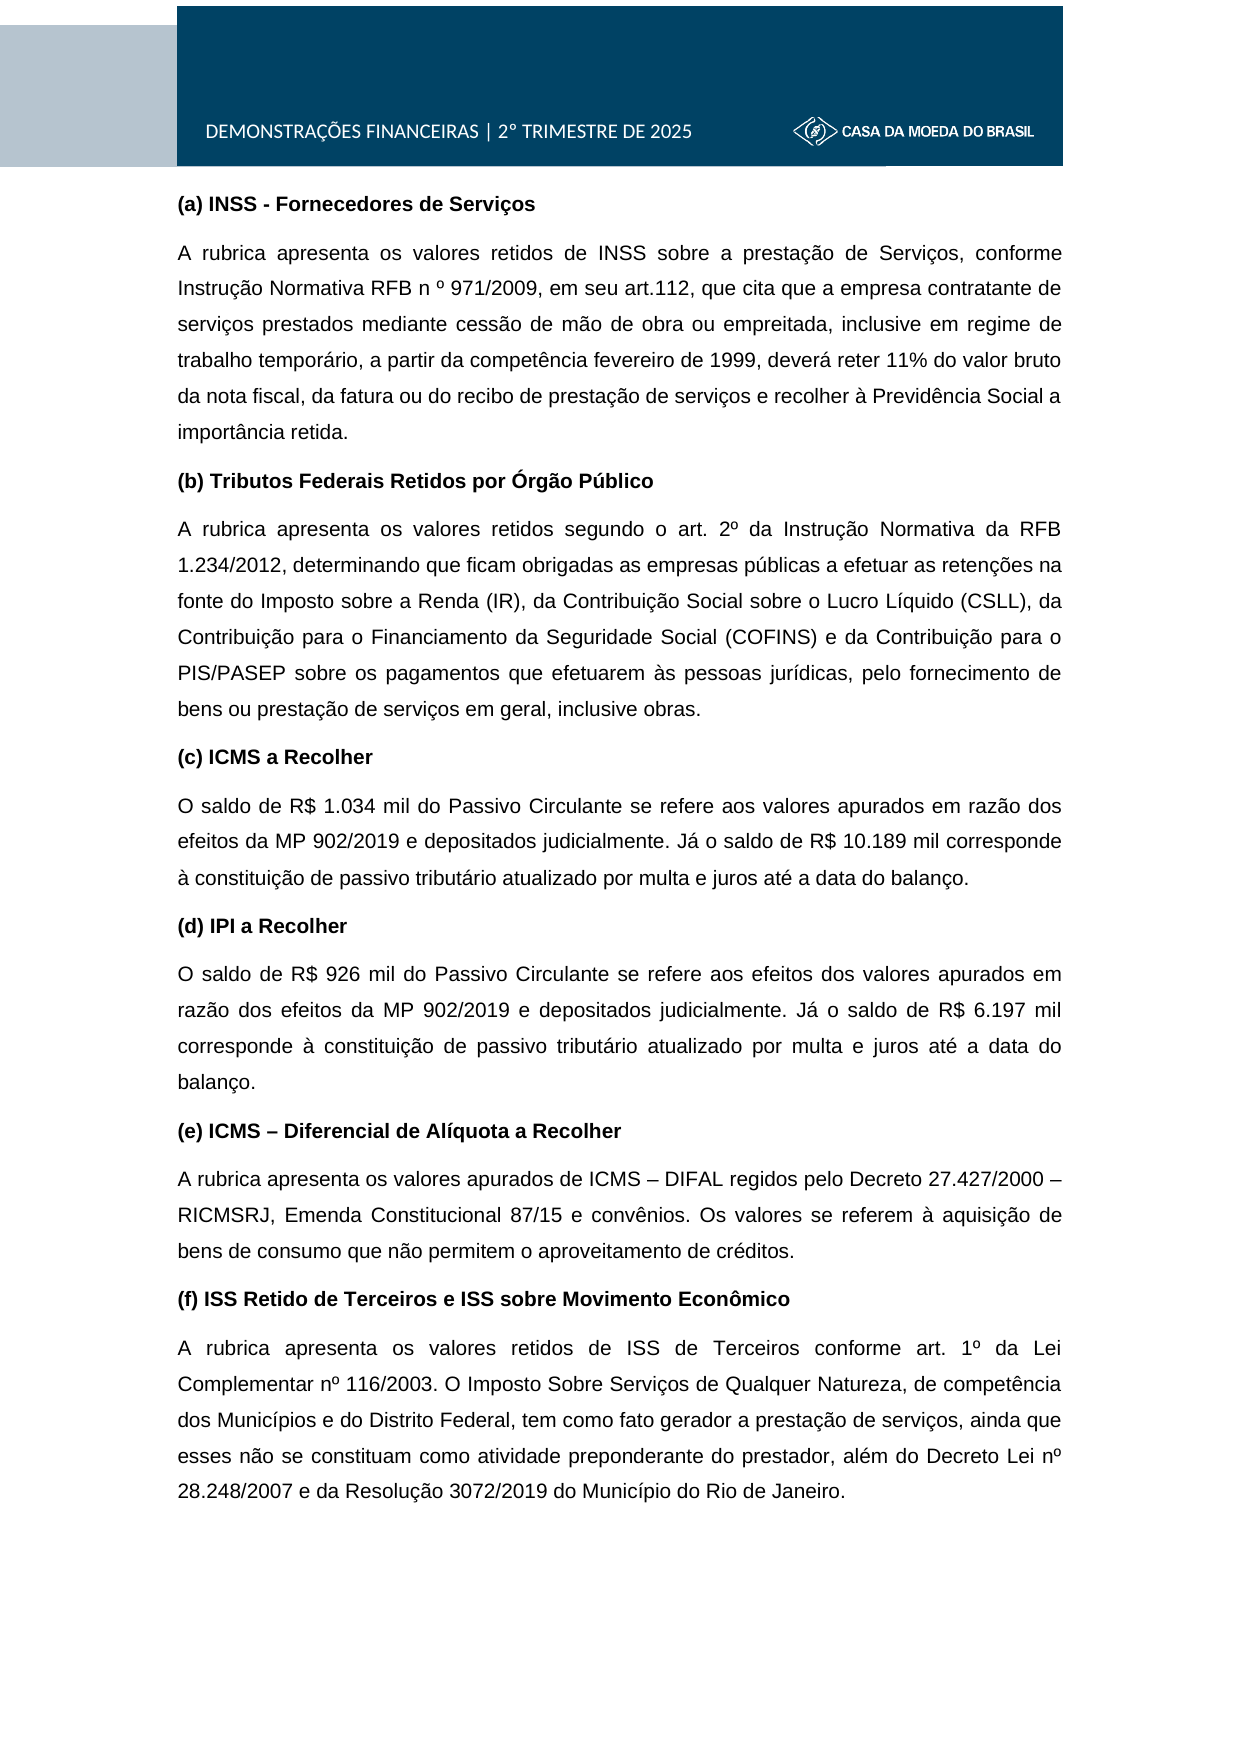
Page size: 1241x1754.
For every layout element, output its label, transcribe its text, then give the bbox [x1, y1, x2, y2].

text A rubrica apresenta os valores apurados de ICMS – DIFAL regidos pelo Decreto 27.427/2000 – RICMSRJ, Emenda Constitucional 87/15 e convênios. Os valores se referem à aquisição de bens de consumo que não permitem o aproveitamento de créditos. [177, 1167, 1063, 1263]
text (a) INSS - Fornecedores de Serviços [177, 192, 1063, 216]
text O saldo de R$ 1.034 mil do Passivo Circulante se refere aos valores apurados em razão dos efeitos da MP 902/2019 e depositados judicialmente. Já o saldo de R$ 10.189 mil corresponde à constituição de passivo tributário atualizado por multa e juros até a data do balanço. [177, 793, 1063, 889]
text (e) ICMS – Diferencial de Alíquota a Recolher [177, 1118, 1063, 1142]
text (b) Tributos Federais Retidos por Órgão Público [177, 468, 1063, 492]
text (f) ISS Retido de Terceiros e ISS sobre Movimento Econômico [177, 1287, 1063, 1311]
text A rubrica apresenta os valores retidos de INSS sobre a prestação de Serviços, conforme Instrução Normativa RFB n º 971/2009, em seu art.112, que cita que a empresa contratante de serviços prestados mediante cessão de mão de obra ou empreitada, inclusive em regime de trabalho temporário, a partir da competência fevereiro de 1999, deverá reter 11% do valor bruto da nota fiscal, da fatura ou do recibo de prestação de serviços e recolher à Previdência Social a importância retida. [177, 240, 1063, 444]
text A rubrica apresenta os valores retidos de ISS de Terceiros conforme art. 1º da Lei Complementar nº 116/2003. O Imposto Sobre Serviços de Qualquer Natureza, de competência dos Municípios e do Distrito Federal, tem como fato gerador a prestação de serviços, ainda que esses não se constituam como atividade preponderante do prestador, além do Decreto Lei nº 28.248/2007 e da Resolução 3072/2019 do Município do Rio de Janeiro. [177, 1336, 1063, 1503]
text (c) ICMS a Recolher [177, 745, 1063, 769]
text A rubrica apresenta os valores retidos segundo o art. 2º da Instrução Normativa da RFB 1.234/2012, determinando que ficam obrigadas as empresas públicas a efetuar as retenções na fonte do Imposto sobre a Renda (IR), da Contribuição Social sobre o Lucro Líquido (CSLL), da Contribuição para o Financiamento da Seguridade Social (COFINS) e da Contribuição para o PIS/PASEP sobre os pagamentos que efetuarem às pessoas jurídicas, pelo fornecimento de bens ou prestação de serviços em geral, inclusive obras. [177, 517, 1063, 721]
text (d) IPI a Recolher [177, 914, 1063, 938]
text O saldo de R$ 926 mil do Passivo Circulante se refere aos efeitos dos valores apurados em razão dos efeitos da MP 902/2019 e depositados judicialmente. Já o saldo de R$ 6.197 mil corresponde à constituição de passivo tributário atualizado por multa e juros até a data do balanço. [177, 962, 1063, 1094]
